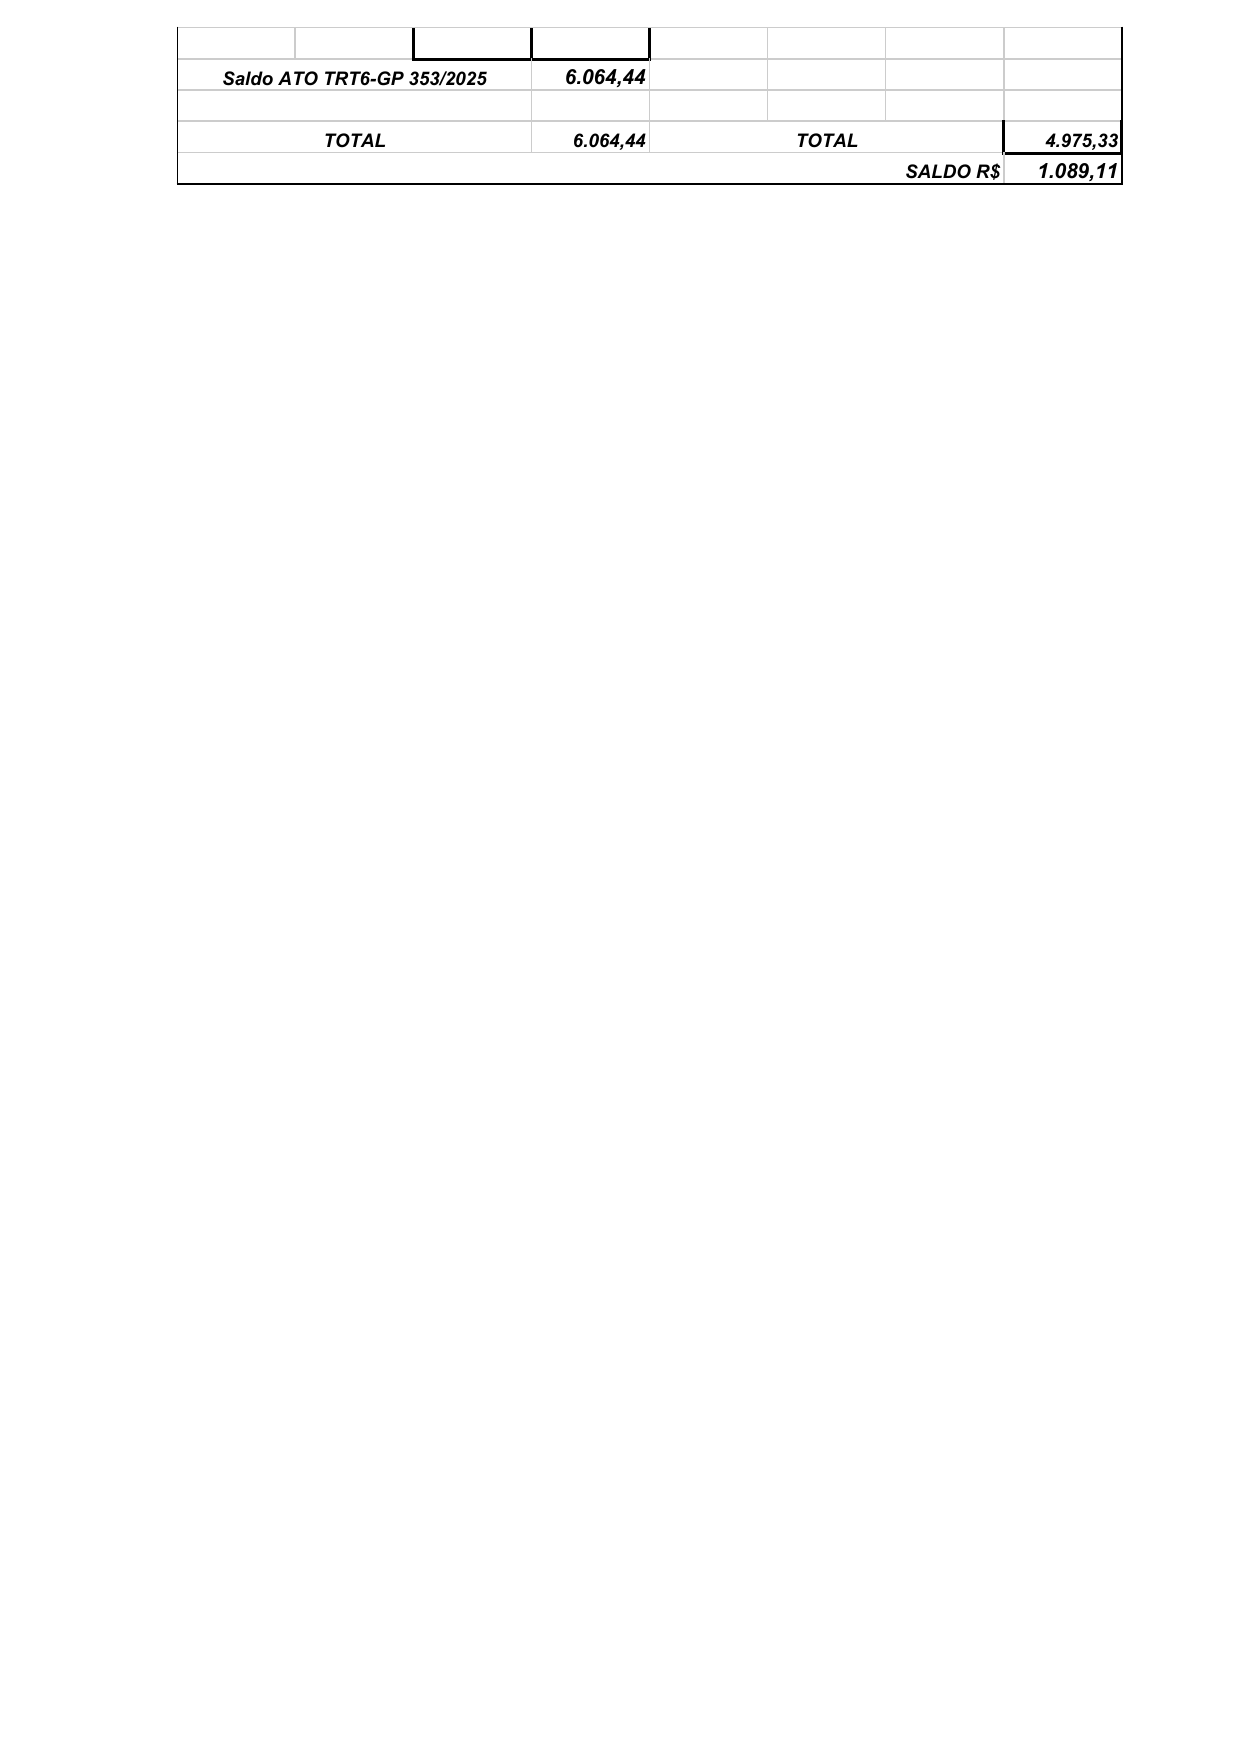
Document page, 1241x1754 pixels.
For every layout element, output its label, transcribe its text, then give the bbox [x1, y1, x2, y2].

table_cell TOTAL [178, 122, 531, 152]
table_cell [178, 28, 294, 58]
table_cell 6.064,44 [532, 122, 649, 152]
table_cell 4.975,33 [1005, 122, 1120, 152]
table_cell [178, 91, 531, 120]
table_cell [1005, 28, 1121, 58]
table_cell TOTAL [650, 122, 1002, 152]
table_cell SALDO R$ [178, 153, 1003, 183]
table_cell 1.089,11 [1005, 155, 1121, 183]
table_cell [651, 28, 767, 58]
table_cell Saldo ATO TRT6-GP 353/2025 [178, 60, 531, 89]
table_cell [415, 28, 530, 58]
table_cell [650, 60, 767, 89]
table_cell [886, 60, 1003, 89]
table_cell [886, 91, 1003, 120]
table_cell [886, 28, 1003, 58]
table_cell [1005, 91, 1121, 120]
table_cell [768, 60, 885, 89]
table_cell [650, 91, 767, 120]
table_cell [296, 28, 412, 58]
table_cell [532, 91, 649, 120]
table_cell [768, 28, 885, 58]
table_cell [768, 91, 885, 120]
table_cell [533, 28, 648, 58]
table_cell [1005, 60, 1121, 89]
table_cell 6.064,44 [532, 61, 649, 89]
